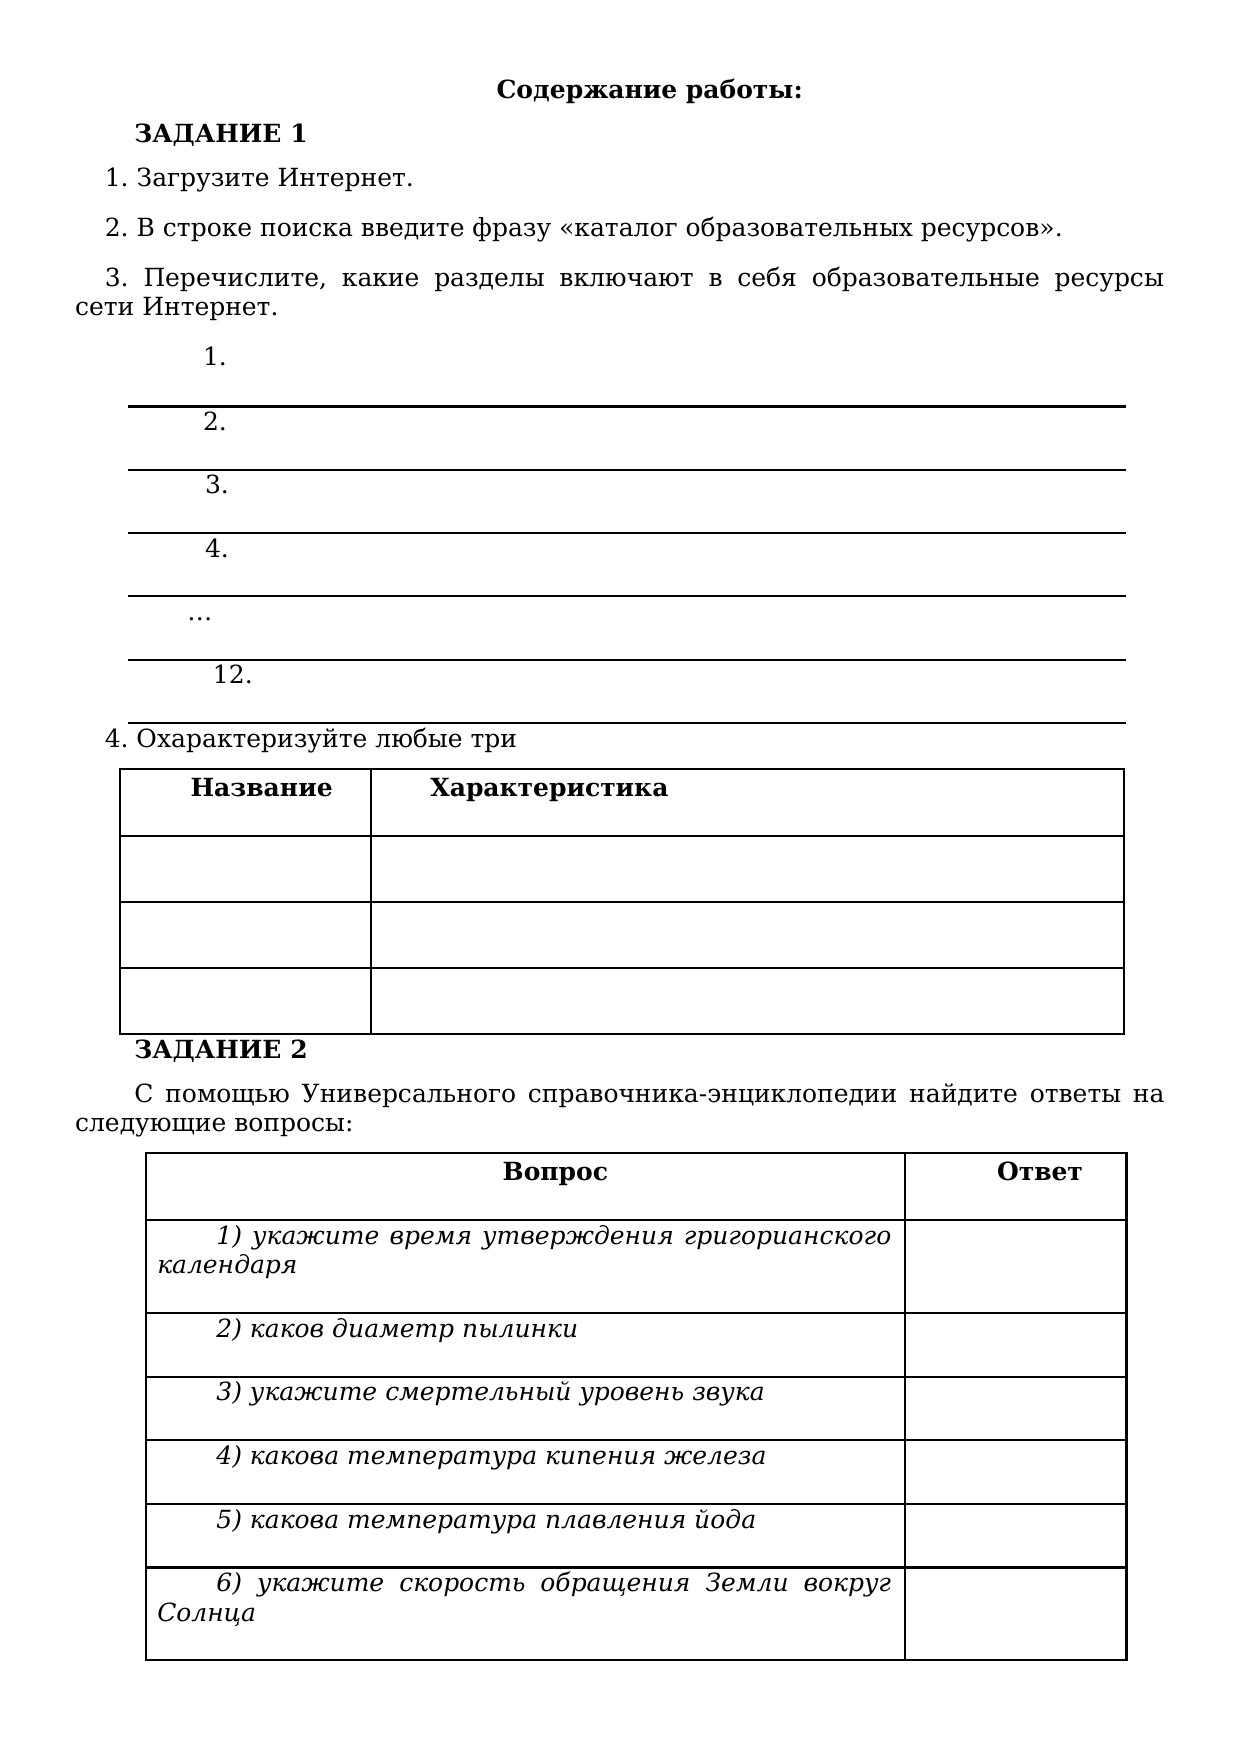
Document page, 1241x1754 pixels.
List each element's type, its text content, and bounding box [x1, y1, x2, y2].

table_cell [121, 837, 370, 901]
table_cell [121, 903, 370, 967]
table_cell … [128, 597, 1126, 659]
table_cell 2. [128, 408, 1126, 468]
text С помощью Универсального справочника-энциклопедии найдите ответы на следующие вопросы: [75, 1079, 1165, 1138]
table_header Характеристика [372, 770, 1123, 835]
table_cell [906, 1505, 1125, 1566]
text 2. В строке поиска введите фразу «каталог образовательных ресурсов». [75, 213, 1165, 242]
table_cell [906, 1569, 1125, 1659]
table_header Название [121, 770, 370, 835]
table_cell 1) укажите время утверждения григорианского календаря [147, 1221, 904, 1312]
table_cell [906, 1441, 1125, 1503]
text 1. Загрузите Интернет. [75, 163, 1165, 192]
table_cell 4. [128, 534, 1126, 595]
table_header 1. [128, 342, 1126, 405]
table_cell [906, 1221, 1125, 1312]
text 3. Перечислите, какие разделы включают в себя образовательные ресурсы сети Интернет. [75, 263, 1165, 321]
table_cell 3) укажите смертельный уровень звука [147, 1378, 904, 1439]
table_cell [372, 903, 1123, 967]
table_cell 2) каков диаметр пылинки [147, 1314, 904, 1376]
text 4. Охарактеризуйте любые три [75, 724, 1165, 753]
table_header Вопрос [147, 1154, 904, 1219]
table_cell [906, 1378, 1125, 1439]
text Содержание работы: [75, 75, 1165, 104]
table_cell 12. [128, 661, 1126, 722]
table_cell 5) какова температура плавления йода [147, 1505, 904, 1566]
table_cell [121, 969, 370, 1033]
table_cell [372, 969, 1123, 1033]
table_cell 4) какова температура кипения железа [147, 1441, 904, 1503]
table_header Ответ [906, 1154, 1125, 1219]
table_cell [906, 1314, 1125, 1376]
text ЗАДАНИЕ 1 [75, 119, 1165, 148]
table_cell [372, 837, 1123, 901]
text ЗАДАНИЕ 2 [75, 1035, 1165, 1065]
table_cell 6) укажите скорость обращения Земли вокруг Солнца [147, 1569, 904, 1659]
table_cell 3. [128, 471, 1126, 532]
